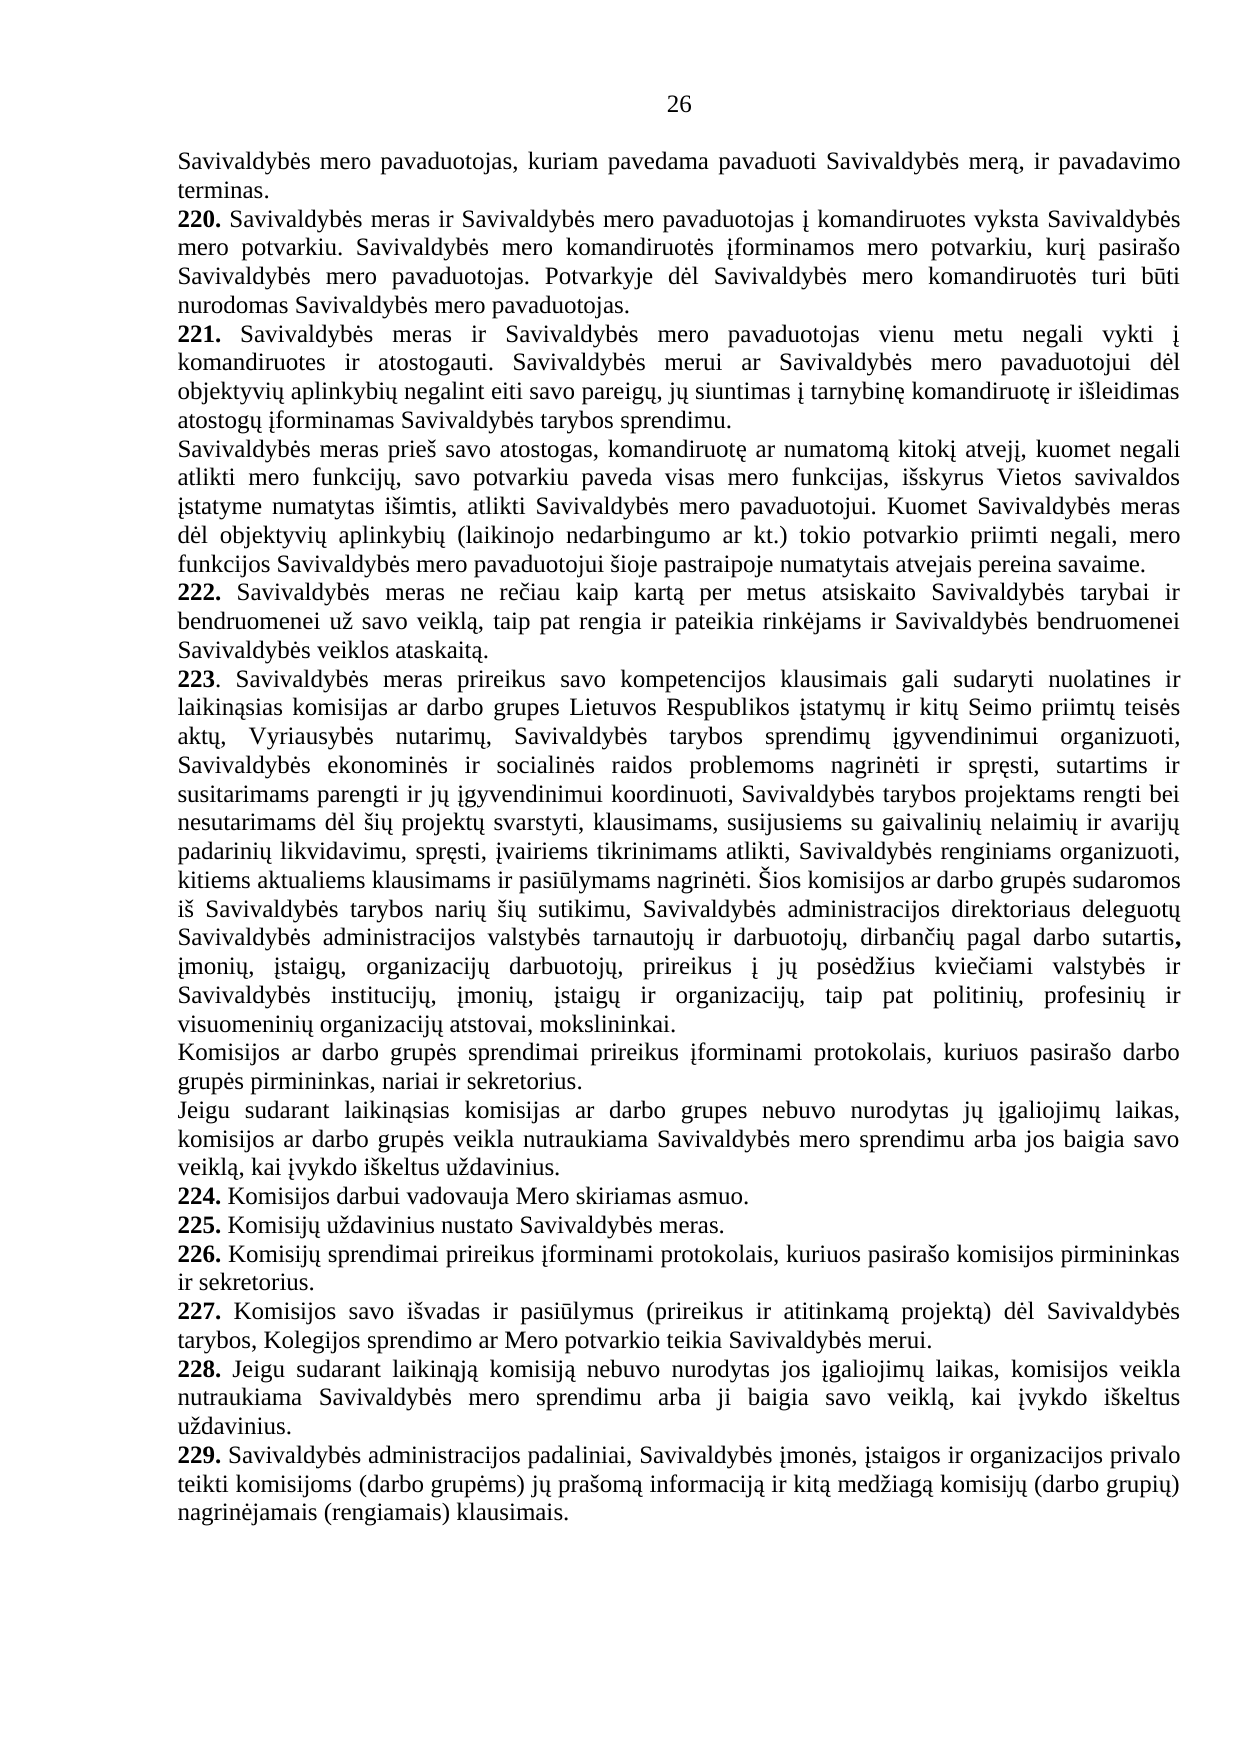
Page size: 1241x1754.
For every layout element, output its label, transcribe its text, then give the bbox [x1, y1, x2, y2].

text 220. Savivaldybės meras ir Savivaldybės mero pavaduotojas į komandiruotes vyksta Savivaldybės mero potvarkiu. Savivaldybės mero komandiruotės įforminamos mero potvarkiu, kurį pasirašo Savivaldybės mero pavaduotojas. Potvarkyje dėl Savivaldybės mero komandiruotės turi būti nurodomas Savivaldybės mero pavaduotojas. [177, 204, 1181, 319]
text Jeigu sudarant laikinąsias komisijas ar darbo grupes nebuvo nurodytas jų įgaliojimų laikas, komisijos ar darbo grupės veikla nutraukiama Savivaldybės mero sprendimu arba jos baigia savo veiklą, kai įvykdo iškeltus uždavinius. [177, 1095, 1181, 1181]
text 222. Savivaldybės meras ne rečiau kaip kartą per metus atsiskaito Savivaldybės tarybai ir bendruomenei už savo veiklą, taip pat rengia ir pateikia rinkėjams ir Savivaldybės bendruomenei Savivaldybės veiklos ataskaitą. [177, 577, 1181, 664]
text 228. Jeigu sudarant laikinąją komisiją nebuvo nurodytas jos įgaliojimų laikas, komisijos veikla nutraukiama Savivaldybės mero sprendimu arba ji baigia savo veiklą, kai įvykdo iškeltus uždavinius. [177, 1354, 1181, 1440]
text Savivaldybės mero pavaduotojas, kuriam pavedama pavaduoti Savivaldybės merą, ir pavadavimo terminas. [177, 146, 1181, 204]
text 224. Komisijos darbui vadovauja Mero skiriamas asmuo. [177, 1181, 1181, 1210]
text 227. Komisijos savo išvadas ir pasiūlymus (prireikus ir atitinkamą projektą) dėl Savivaldybės tarybos, Kolegijos sprendimo ar Mero potvarkio teikia Savivaldybės merui. [177, 1296, 1181, 1354]
text Komisijos ar darbo grupės sprendimai prireikus įforminami protokolais, kuriuos pasirašo darbo grupės pirmininkas, nariai ir sekretorius. [177, 1037, 1181, 1095]
text 225. Komisijų uždavinius nustato Savivaldybės meras. [177, 1210, 1181, 1239]
text 221. Savivaldybės meras ir Savivaldybės mero pavaduotojas vienu metu negali vykti į komandiruotes ir atostogauti. Savivaldybės merui ar Savivaldybės mero pavaduotojui dėl objektyvių aplinkybių negalint eiti savo pareigų, jų siuntimas į tarnybinę komandiruotę ir išleidimas atostogų įforminamas Savivaldybės tarybos sprendimu. [177, 319, 1181, 434]
text 223. Savivaldybės meras prireikus savo kompetencijos klausimais gali sudaryti nuolatines ir laikinąsias komisijas ar darbo grupes Lietuvos Respublikos įstatymų ir kitų Seimo priimtų teisės aktų, Vyriausybės nutarimų, Savivaldybės tarybos sprendimų įgyvendinimui organizuoti, Savivaldybės ekonominės ir socialinės raidos problemoms nagrinėti ir spręsti, sutartims ir susitarimams parengti ir jų įgyvendinimui koordinuoti, Savivaldybės tarybos projektams rengti bei nesutarimams dėl šių projektų svarstyti, klausimams, susijusiems su gaivalinių nelaimių ir avarijų padarinių likvidavimu, spręsti, įvairiems tikrinimams atlikti, Savivaldybės renginiams organizuoti, kitiems aktualiems klausimams ir pasiūlymams nagrinėti. Šios komisijos ar darbo grupės sudaromos iš Savivaldybės tarybos narių šių sutikimu, Savivaldybės administracijos direktoriaus deleguotų Savivaldybės administracijos valstybės tarnautojų ir darbuotojų, dirbančių pagal darbo sutartis, įmonių, įstaigų, organizacijų darbuotojų, prireikus į jų posėdžius kviečiami valstybės ir Savivaldybės institucijų, įmonių, įstaigų ir organizacijų, taip pat politinių, profesinių ir visuomeninių organizacijų atstovai, mokslininkai. [177, 664, 1181, 1037]
text 226. Komisijų sprendimai prireikus įforminami protokolais, kuriuos pasirašo komisijos pirmininkas ir sekretorius. [177, 1239, 1181, 1296]
text Savivaldybės meras prieš savo atostogas, komandiruotę ar numatomą kitokį atvejį, kuomet negali atlikti mero funkcijų, savo potvarkiu paveda visas mero funkcijas, išskyrus Vietos savivaldos įstatyme numatytas išimtis, atlikti Savivaldybės mero pavaduotojui. Kuomet Savivaldybės meras dėl objektyvių aplinkybių (laikinojo nedarbingumo ar kt.) tokio potvarkio priimti negali, mero funkcijos Savivaldybės mero pavaduotojui šioje pastraipoje numatytais atvejais pereina savaime. [177, 434, 1181, 577]
text 229. Savivaldybės administracijos padaliniai, Savivaldybės įmonės, įstaigos ir organizacijos privalo teikti komisijoms (darbo grupėms) jų prašomą informaciją ir kitą medžiagą komisijų (darbo grupių) nagrinėjamais (rengiamais) klausimais. [177, 1440, 1181, 1526]
